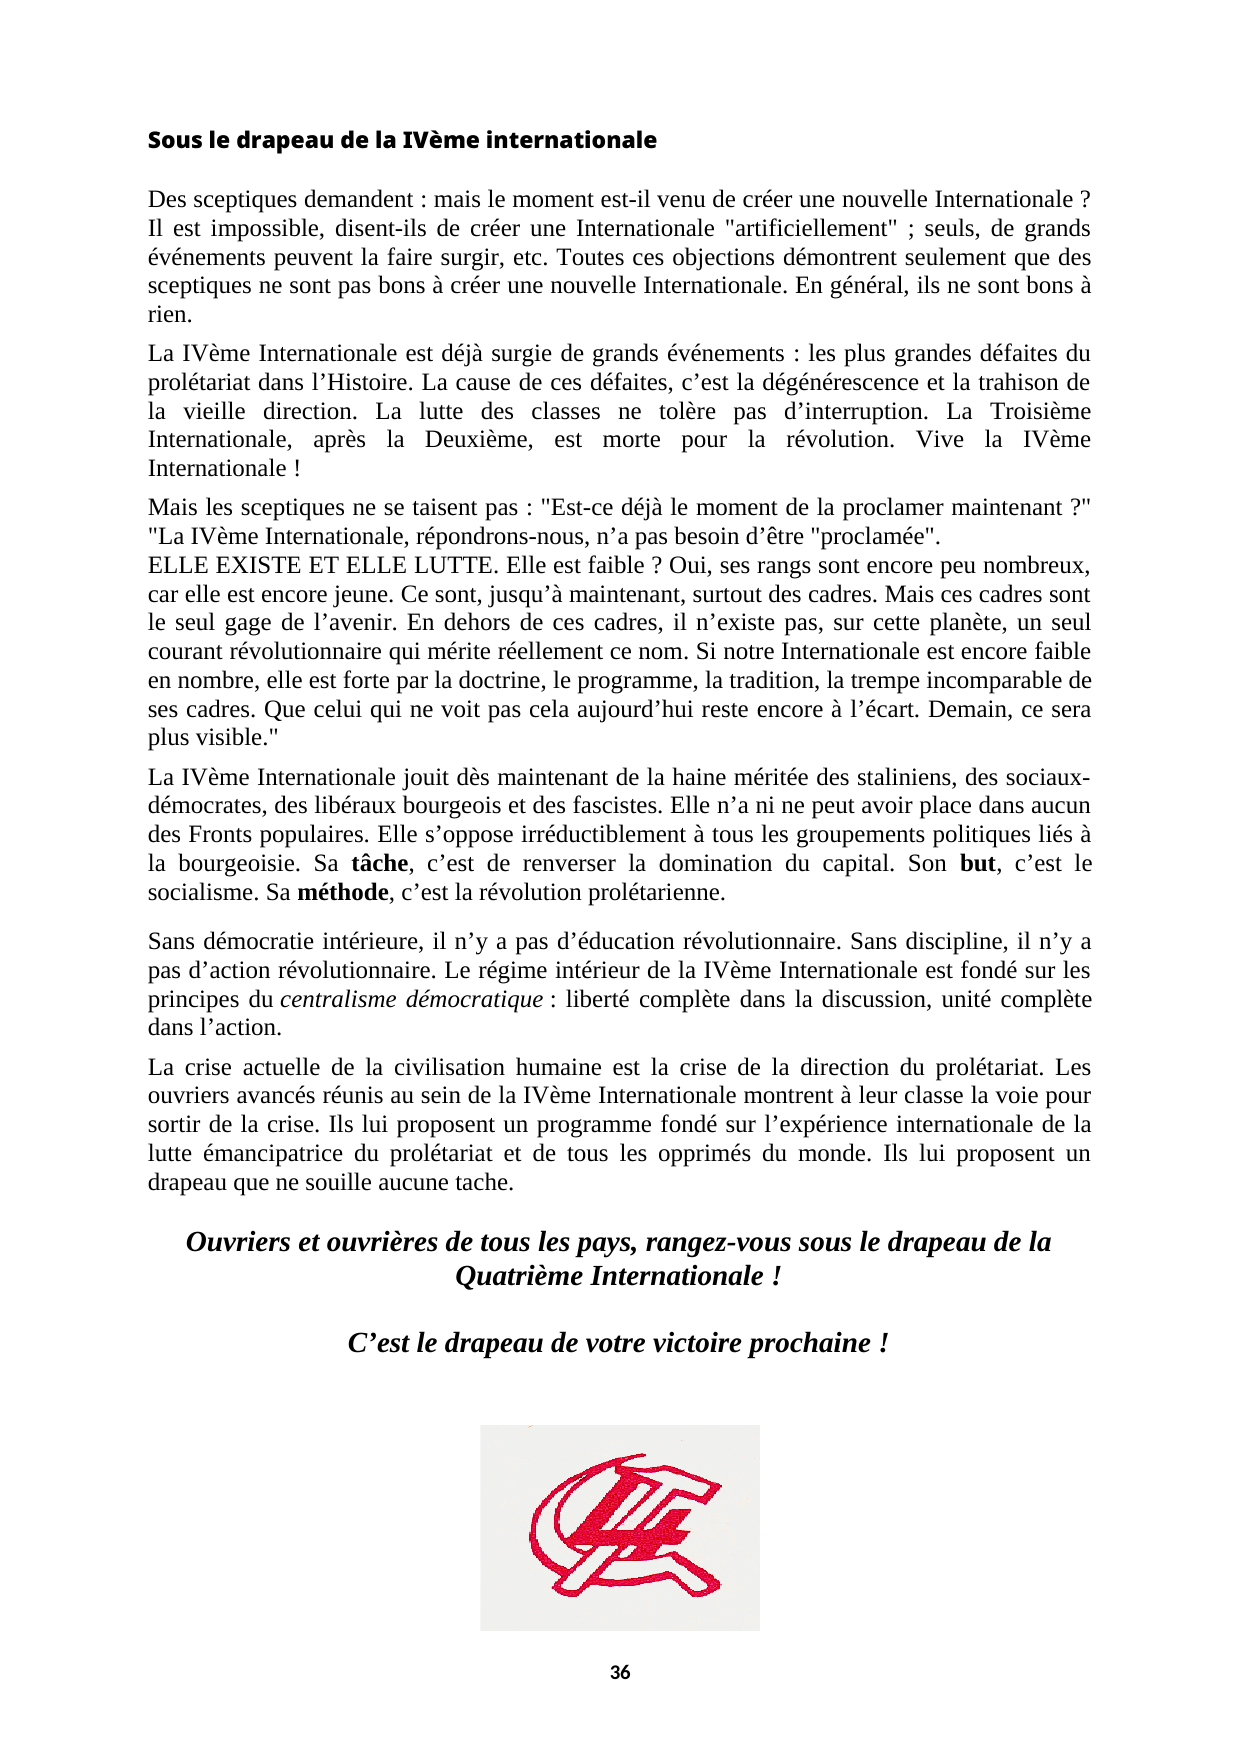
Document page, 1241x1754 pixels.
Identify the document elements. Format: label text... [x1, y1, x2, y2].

text Des sceptiques demandent : mais le moment est-il venu de créer une nouvelle Internationale ? Il est impossible, disent-ils de créer une Internationale "artificiellement" ; seuls, de grands événements peuvent la faire surgir, etc. Toutes ces objections démontrent seulement que des sceptiques ne sont pas bons à créer une nouvelle Internationale. En général, ils ne sont bons à rien. [148, 184, 1092, 328]
text C’est le drapeau de votre victoire prochaine ! [148, 1325, 1092, 1358]
text La IVème Internationale est déjà surgie de grands événements : les plus grandes défaites du prolétariat dans l’Histoire. La cause de ces défaites, c’est la dégénérescence et la trahison de la vieille direction. La lutte des classes ne tolère pas d’interruption. La Troisième Internationale, après la Deuxième, est morte pour la révolution. Vive la IVème Internationale ! [148, 338, 1092, 482]
text La IVème Internationale jouit dès maintenant de la haine méritée des staliniens, des sociaux-démocrates, des libéraux bourgeois et des fascistes. Elle n’a ni ne peut avoir place dans aucun des Fronts populaires. Elle s’oppose irréductiblement à tous les groupements politiques liés à la bourgeoisie. Sa tâche, c’est de renverser la domination du capital. Son but, c’est le socialisme. Sa méthode, c’est la révolution prolétarienne. [148, 762, 1092, 905]
text Ouvriers et ouvrières de tous les pays, rangez-vous sous le drapeau de la Quatrième Internationale ! [148, 1224, 1092, 1291]
picture [480, 1425, 760, 1631]
text La crise actuelle de la civilisation humaine est la crise de la direction du prolétariat. Les ouvriers avancés réunis au sein de la IVème Internationale montrent à leur classe la voie pour sortir de la crise. Ils lui proposent un programme fondé sur l’expérience internationale de la lutte émancipatrice du prolétariat et de tous les opprimés du monde. Ils lui proposent un drapeau que ne souille aucune tache. [148, 1052, 1092, 1195]
text ELLE EXISTE ET ELLE LUTTE. Elle est faible ? Oui, ses rangs sont encore peu nombreux, car elle est encore jeune. Ce sont, jusqu’à maintenant, surtout des cadres. Mais ces cadres sont le seul gage de l’avenir. En dehors de ces cadres, il n’existe pas, sur cette planète, un seul courant révolutionnaire qui mérite réellement ce nom. Si notre Internationale est encore faible en nombre, elle est forte par la doctrine, le programme, la tradition, la trempe incomparable de ses cadres. Que celui qui ne voit pas cela aujourd’hui reste encore à l’écart. Demain, ce sera plus visible." [148, 550, 1092, 751]
text Sans démocratie intérieure, il n’y a pas d’éducation révolutionnaire. Sans discipline, il n’y a pas d’action révolutionnaire. Le régime intérieur de la IVème Internationale est fondé sur les principes du centralisme démocratique : liberté complète dans la discussion, unité complète dans l’action. [148, 926, 1092, 1041]
text Mais les sceptiques ne se taisent pas : "Est-ce déjà le moment de la proclamer maintenant ?" "La IVème Internationale, répondrons-nous, n’a pas besoin d’être "proclamée". [148, 492, 1092, 550]
subtitle Sous le drapeau de la IVème internationale [148, 124, 1092, 155]
